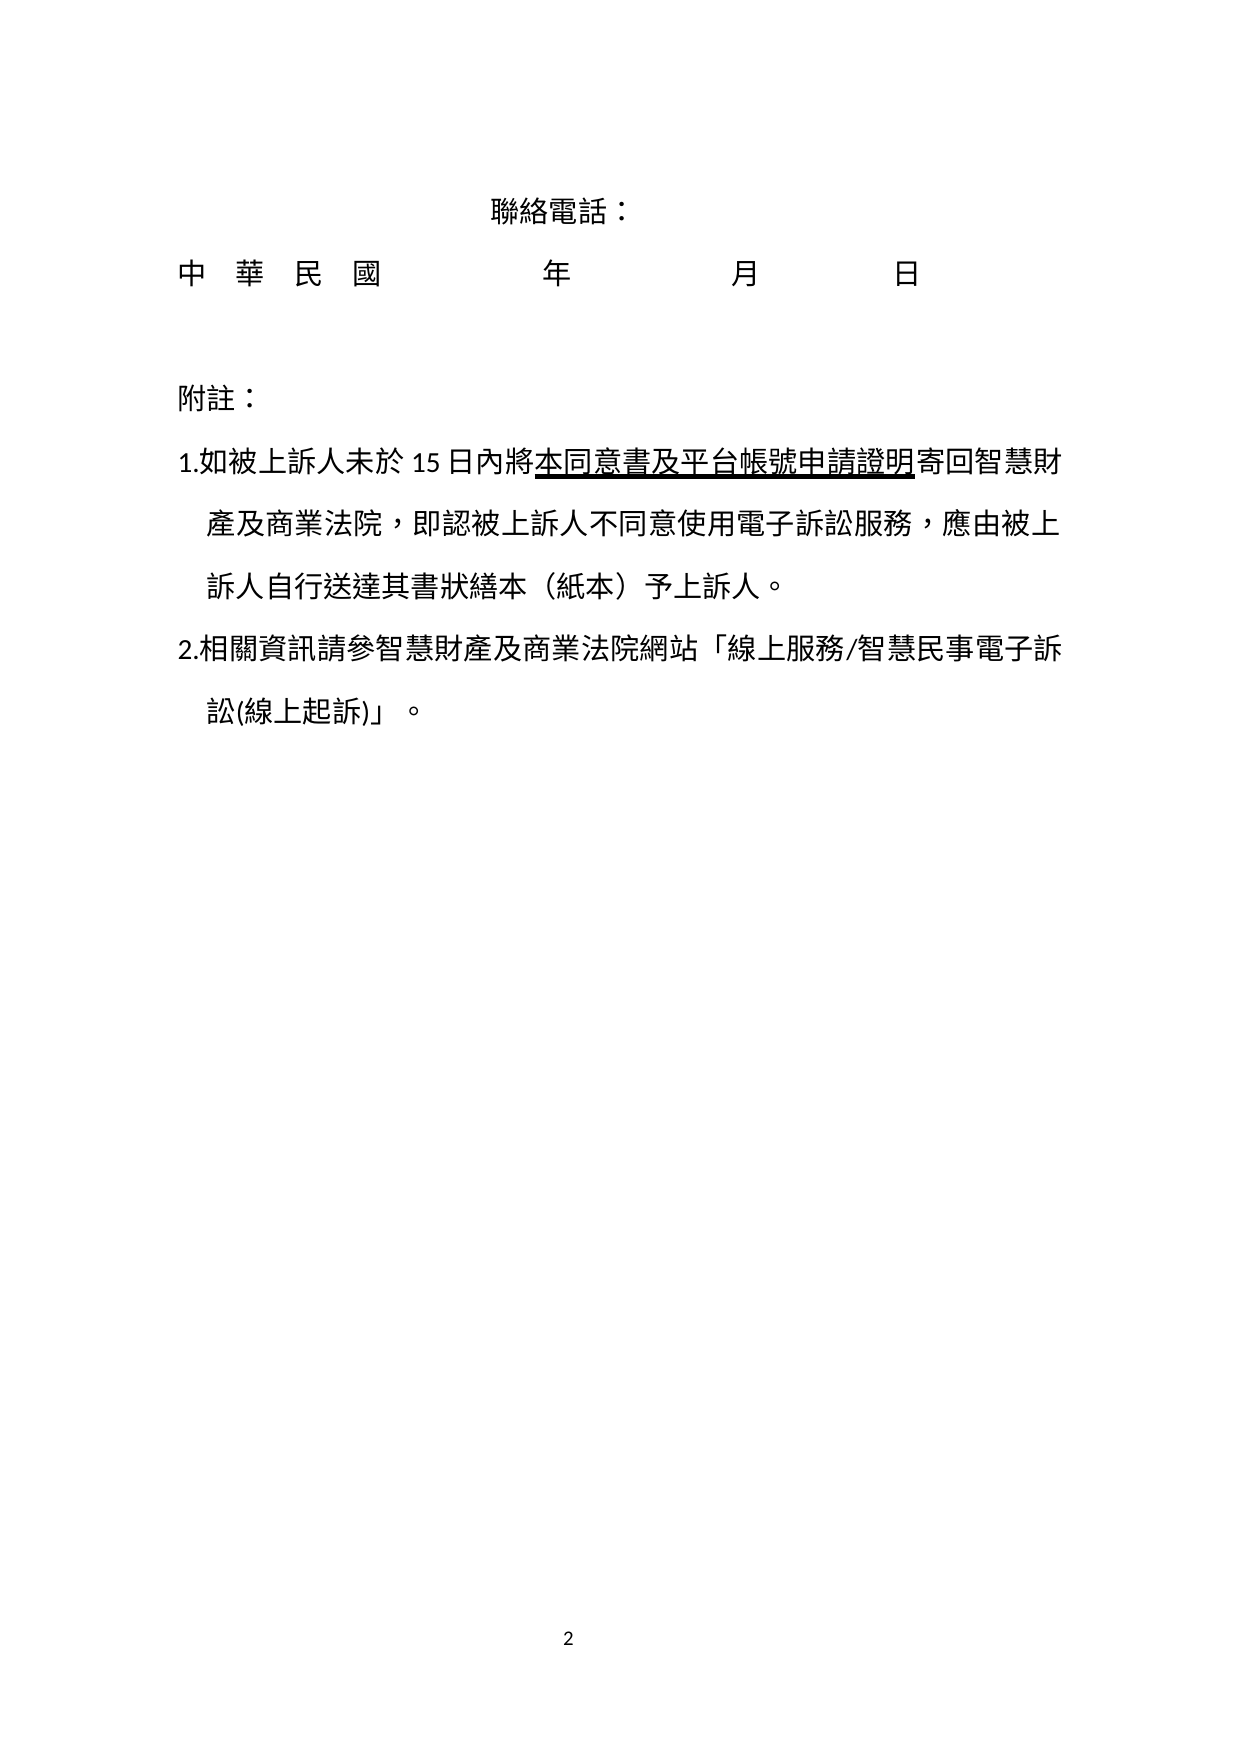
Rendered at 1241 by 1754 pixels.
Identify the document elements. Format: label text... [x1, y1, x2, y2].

text 1.如被上訴人未於15日內將本同意書及平台帳號申請證明寄回智慧財產及商業法院，即認被上訴人不同意使用電子訴訟服務，應由被上訴人自行送達其書狀繕本（紙本）予上訴人。 [177, 418, 1063, 605]
text 聯絡電話： [490, 168, 1063, 230]
text 附註： [177, 355, 1063, 418]
text 2.相關資訊請參智慧財產及商業法院網站「線上服務/智慧民事電子訴訟(線上起訴)」。 [177, 605, 1063, 730]
text 中 華 民 國 年 月 日 [177, 230, 1063, 293]
